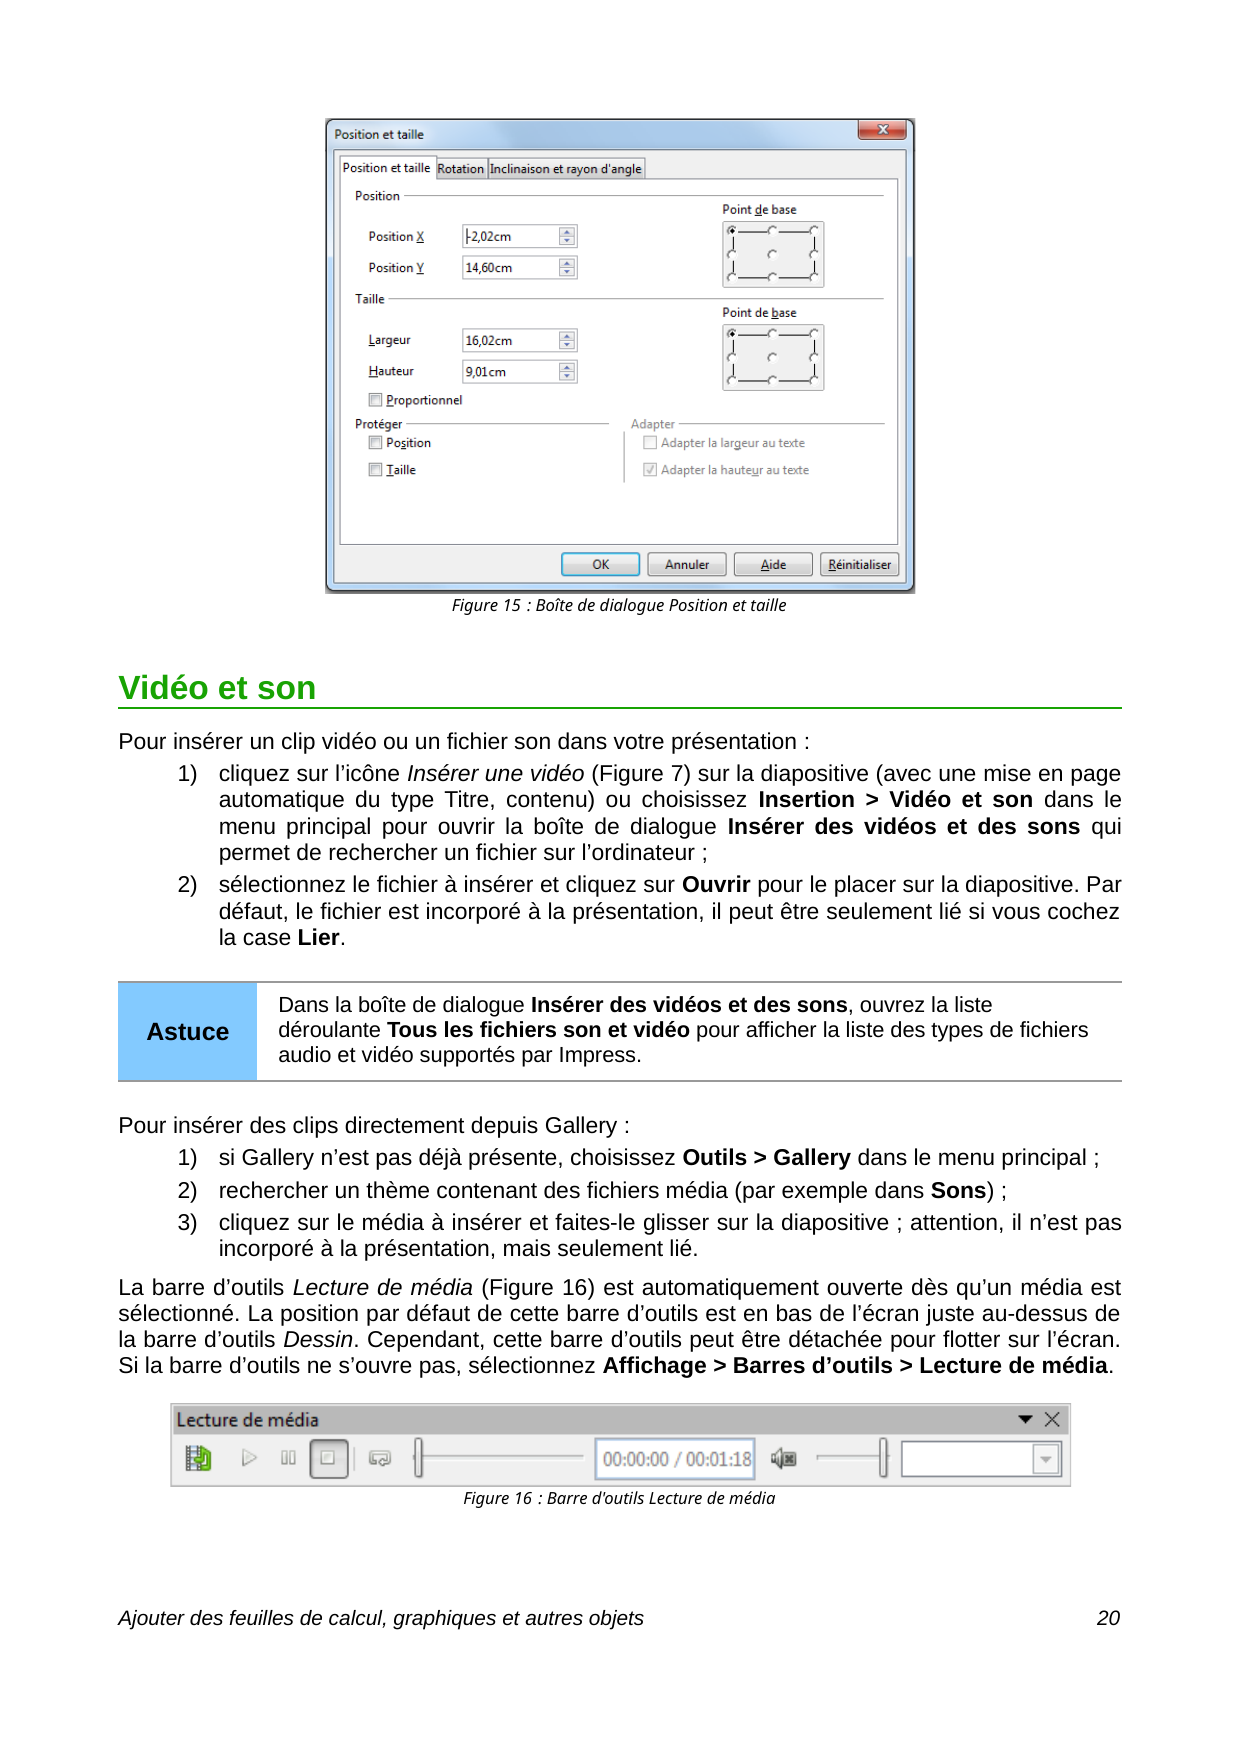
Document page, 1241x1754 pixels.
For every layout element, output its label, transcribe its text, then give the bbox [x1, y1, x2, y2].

picture [169, 1403, 1072, 1487]
text Figure 16 : Barre d'outils Lecture de média [169, 1487, 1071, 1509]
table_header Astuce [118, 983, 257, 1080]
list rechercher un thème contenant des fichiers média (par exemple dans Sons) ; [177, 1177, 1122, 1203]
list sélectionnez le fichier à insérer et cliquez sur Ouvrir pour le placer sur la diapositive. Par défaut, le fichier est incorporé à la présentation, il peut être seulement lié si vous cochez la case Lier. [177, 871, 1122, 951]
text La barre d’outils Lecture de média (Figure 16) est automatiquement ouverte dès qu’un média est sélectionné. La position par défaut de cette barre d’outils est en bas de l’écran juste au-dessus de la barre d’outils Dessin. Cependant, cette barre d’outils peut être détachée pour flotter sur l’écran. Si la barre d’outils ne s’ouvre pas, sélectionnez Affichage > Barres d’outils > Lecture de média. [118, 1273, 1122, 1379]
list si Gallery n’est pas déjà présente, choisissez Outils > Gallery dans le menu principal ; [177, 1144, 1122, 1171]
subtitle Vidéo et son [118, 668, 1122, 707]
table_header Dans la boîte de dialogue Insérer des vidéos et des sons, ouvrez la liste déroulante Tous les fichiers son et vidéo pour afficher la liste des types de fichiers audio et vidéo supportés par Impress. [258, 983, 1122, 1080]
list cliquez sur le média à insérer et faites-le glisser sur la diapositive ; attention, il n’est pas incorporé à la présentation, mais seulement lié. [177, 1209, 1122, 1262]
text Figure 15 : Boîte de dialogue Position et taille [325, 594, 915, 616]
list cliquez sur l’icône Insérer une vidéo (Figure 7) sur la diapositive (avec une mise en page automatique du type Titre, contenu) ou choisissez Insertion > Vidéo et son dans le menu principal pour ouvrir la boîte de dialogue Insérer des vidéos et des sons qui permet de rechercher un fichier sur l’ordinateur ; [177, 760, 1122, 866]
subtitle Pour insérer un clip vidéo ou un fichier son dans votre présentation : [118, 728, 1122, 754]
subtitle Pour insérer des clips directement depuis Gallery : [118, 1112, 1122, 1138]
picture [325, 118, 916, 594]
